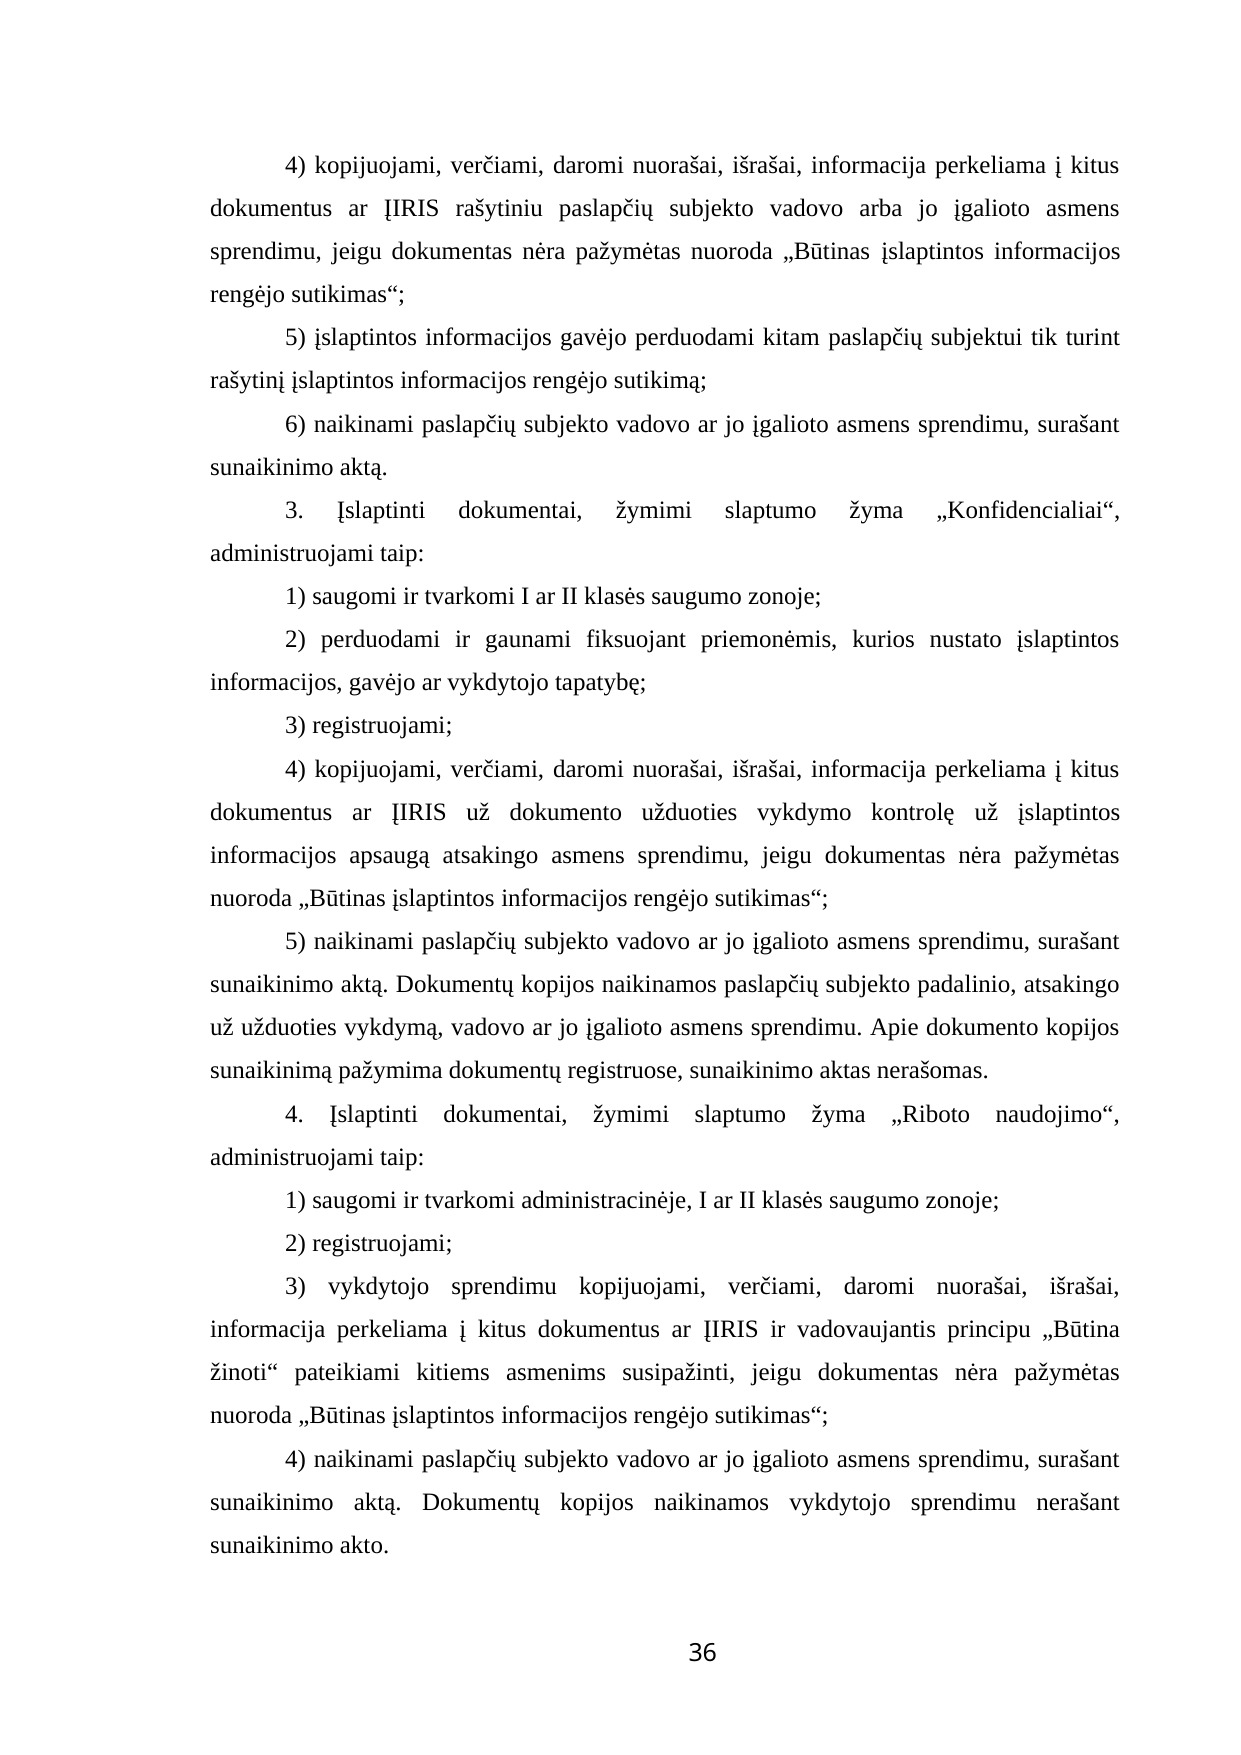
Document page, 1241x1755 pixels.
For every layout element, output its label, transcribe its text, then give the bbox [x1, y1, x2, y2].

text 1) saugomi ir tvarkomi administracinėje, I ar II klasės saugumo zonoje; [210, 1185, 1120, 1214]
text 6) naikinami paslapčių subjekto vadovo ar jo įgalioto asmens sprendimu, surašant sunaikinimo aktą. [210, 409, 1120, 481]
text 2) registruojami; [210, 1228, 1120, 1257]
text 1) saugomi ir tvarkomi I ar II klasės saugumo zonoje; [210, 581, 1120, 610]
text 5) naikinami paslapčių subjekto vadovo ar jo įgalioto asmens sprendimu, surašant sunaikinimo aktą. Dokumentų kopijos naikinamos paslapčių subjekto padalinio, atsakingo už užduoties vykdymą, vadovo ar jo įgalioto asmens sprendimu. Apie dokumento kopijos sunaikinimą pažymima dokumentų registruose, sunaikinimo aktas nerašomas. [210, 926, 1120, 1084]
text 3. Įslaptinti dokumentai, žymimi slaptumo žyma „Konfidencialiai“, administruojami taip: [210, 495, 1120, 567]
text 4) kopijuojami, verčiami, daromi nuorašai, išrašai, informacija perkeliama į kitus dokumentus ar ĮIRIS rašytiniu paslapčių subjekto vadovo arba jo įgalioto asmens sprendimu, jeigu dokumentas nėra pažymėtas nuoroda „Būtinas įslaptintos informacijos rengėjo sutikimas“; [210, 150, 1120, 308]
text 3) registruojami; [210, 711, 1120, 739]
text 5) įslaptintos informacijos gavėjo perduodami kitam paslapčių subjektui tik turint rašytinį įslaptintos informacijos rengėjo sutikimą; [210, 322, 1120, 394]
text 4. Įslaptinti dokumentai, žymimi slaptumo žyma „Riboto naudojimo“, administruojami taip: [210, 1099, 1120, 1171]
text 2) perduodami ir gaunami fiksuojant priemonėmis, kurios nustato įslaptintos informacijos, gavėjo ar vykdytojo tapatybę; [210, 624, 1120, 696]
text 3) vykdytojo sprendimu kopijuojami, verčiami, daromi nuorašai, išrašai, informacija perkeliama į kitus dokumentus ar ĮIRIS ir vadovaujantis principu „Būtina žinoti“ pateikiami kitiems asmenims susipažinti, jeigu dokumentas nėra pažymėtas nuoroda „Būtinas įslaptintos informacijos rengėjo sutikimas“; [210, 1271, 1120, 1429]
text 4) naikinami paslapčių subjekto vadovo ar jo įgalioto asmens sprendimu, surašant sunaikinimo aktą. Dokumentų kopijos naikinamos vykdytojo sprendimu nerašant sunaikinimo akto. [210, 1444, 1120, 1559]
text 4) kopijuojami, verčiami, daromi nuorašai, išrašai, informacija perkeliama į kitus dokumentus ar ĮIRIS už dokumento užduoties vykdymo kontrolę už įslaptintos informacijos apsaugą atsakingo asmens sprendimu, jeigu dokumentas nėra pažymėtas nuoroda „Būtinas įslaptintos informacijos rengėjo sutikimas“; [210, 754, 1120, 912]
